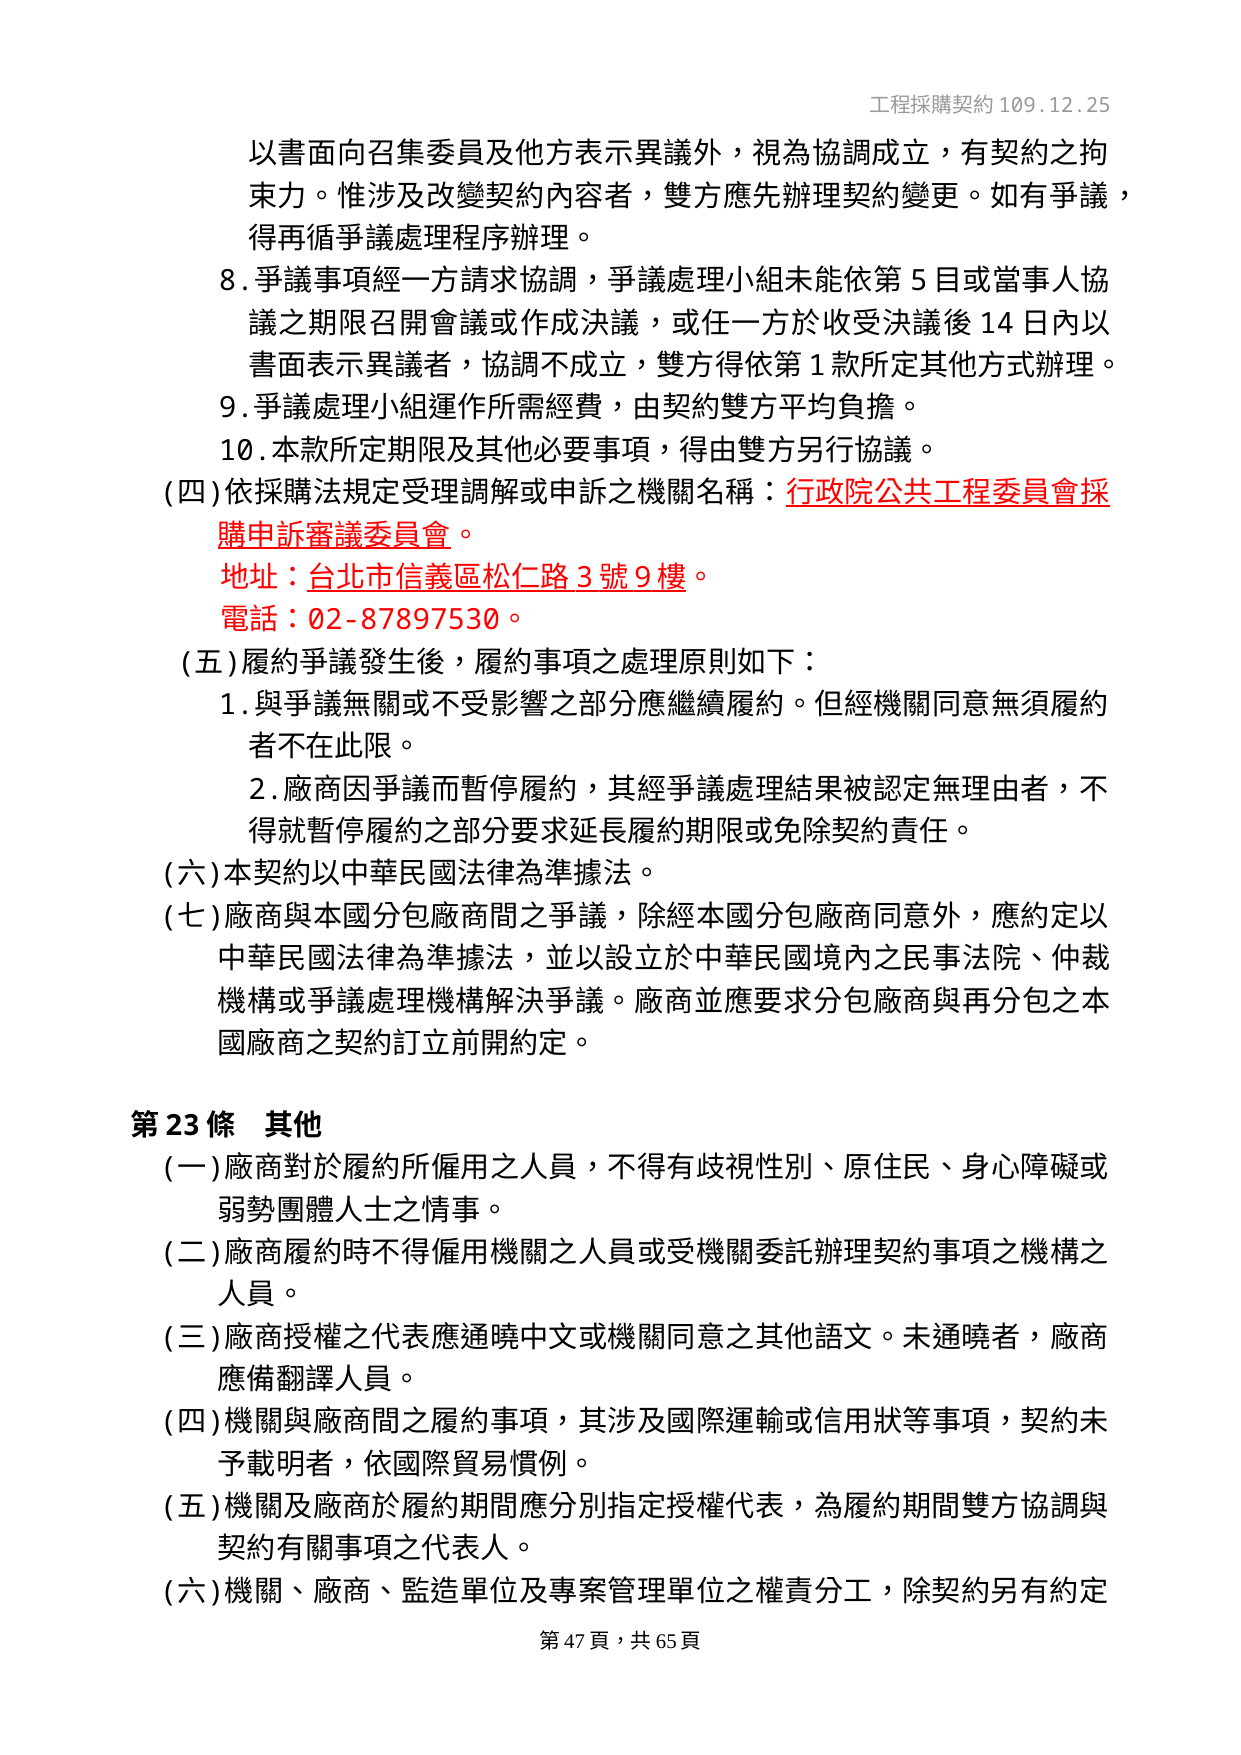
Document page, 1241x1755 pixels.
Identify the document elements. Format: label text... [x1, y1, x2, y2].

text 電話：02-87897530。 [220, 596, 1110, 638]
text (七)廠商與本國分包廠商間之爭議，除經本國分包廠商同意外，應約定以中華民國法律為準據法，並以設立於中華民國境內之民事法院、仲裁機構或爭議處理機構解決爭議。廠商並應要求分包廠商與再分包之本國廠商之契約訂立前開約定。 [159, 892, 1110, 1062]
text 7.爭議處理小組就爭議所為之決議，除任一方於收受決議後14日內以書面向召集委員及他方表示異議外，視為協調成立，有契約之拘束力。惟涉及改變契約內容者，雙方應先辦理契約變更。如有爭議，得再循爭議處理程序辦理。 [218, 130, 1110, 257]
text (三)廠商授權之代表應通曉中文或機關同意之其他語文。未通曉者，廠商應備翻譯人員。 [159, 1313, 1110, 1398]
text 2.廠商因爭議而暫停履約，其經爭議處理結果被認定無理由者，不得就暫停履約之部分要求延長履約期限或免除契約責任。 [248, 765, 1110, 850]
text (四)機關與廠商間之履約事項，其涉及國際運輸或信用狀等事項，契約未予載明者，依國際貿易慣例。 [159, 1398, 1110, 1482]
text (二)廠商履約時不得僱用機關之人員或受機關委託辦理契約事項之機構之人員。 [159, 1228, 1110, 1313]
text 8.爭議事項經一方請求協調，爭議處理小組未能依第5目或當事人協議之期限召開會議或作成決議，或任一方於收受決議後14日內以書面表示異議者，協調不成立，雙方得依第1款所定其他方式辦理。 [218, 257, 1110, 384]
text (一)廠商對於履約所僱用之人員，不得有歧視性別、原住民、身心障礙或弱勢團體人士之情事。 [159, 1144, 1110, 1228]
text (四)依採購法規定受理調解或申訴之機關名稱：行政院公共工程委員會採購申訴審議委員會。 [159, 469, 1110, 553]
text (六)本契約以中華民國法律為準據法。 [159, 850, 1110, 892]
text 地址：台北市信義區松仁路3號9樓。 [220, 553, 1110, 596]
text 第23條 其他 [130, 1101, 1110, 1144]
text (五)機關及廠商於履約期間應分別指定授權代表，為履約期間雙方協調與契約有關事項之代表人。 [159, 1482, 1110, 1567]
text (六)機關、廠商、監造單位及專案管理單位之權責分工，除契約另有約定 [159, 1567, 1110, 1609]
text (五)履約爭議發生後，履約事項之處理原則如下： [159, 638, 1110, 681]
text 1.與爭議無關或不受影響之部分應繼續履約。但經機關同意無須履約者不在此限。 [218, 681, 1110, 765]
text 9.爭議處理小組運作所需經費，由契約雙方平均負擔。 [218, 384, 1110, 426]
text 10.本款所定期限及其他必要事項，得由雙方另行協議。 [218, 426, 1110, 469]
